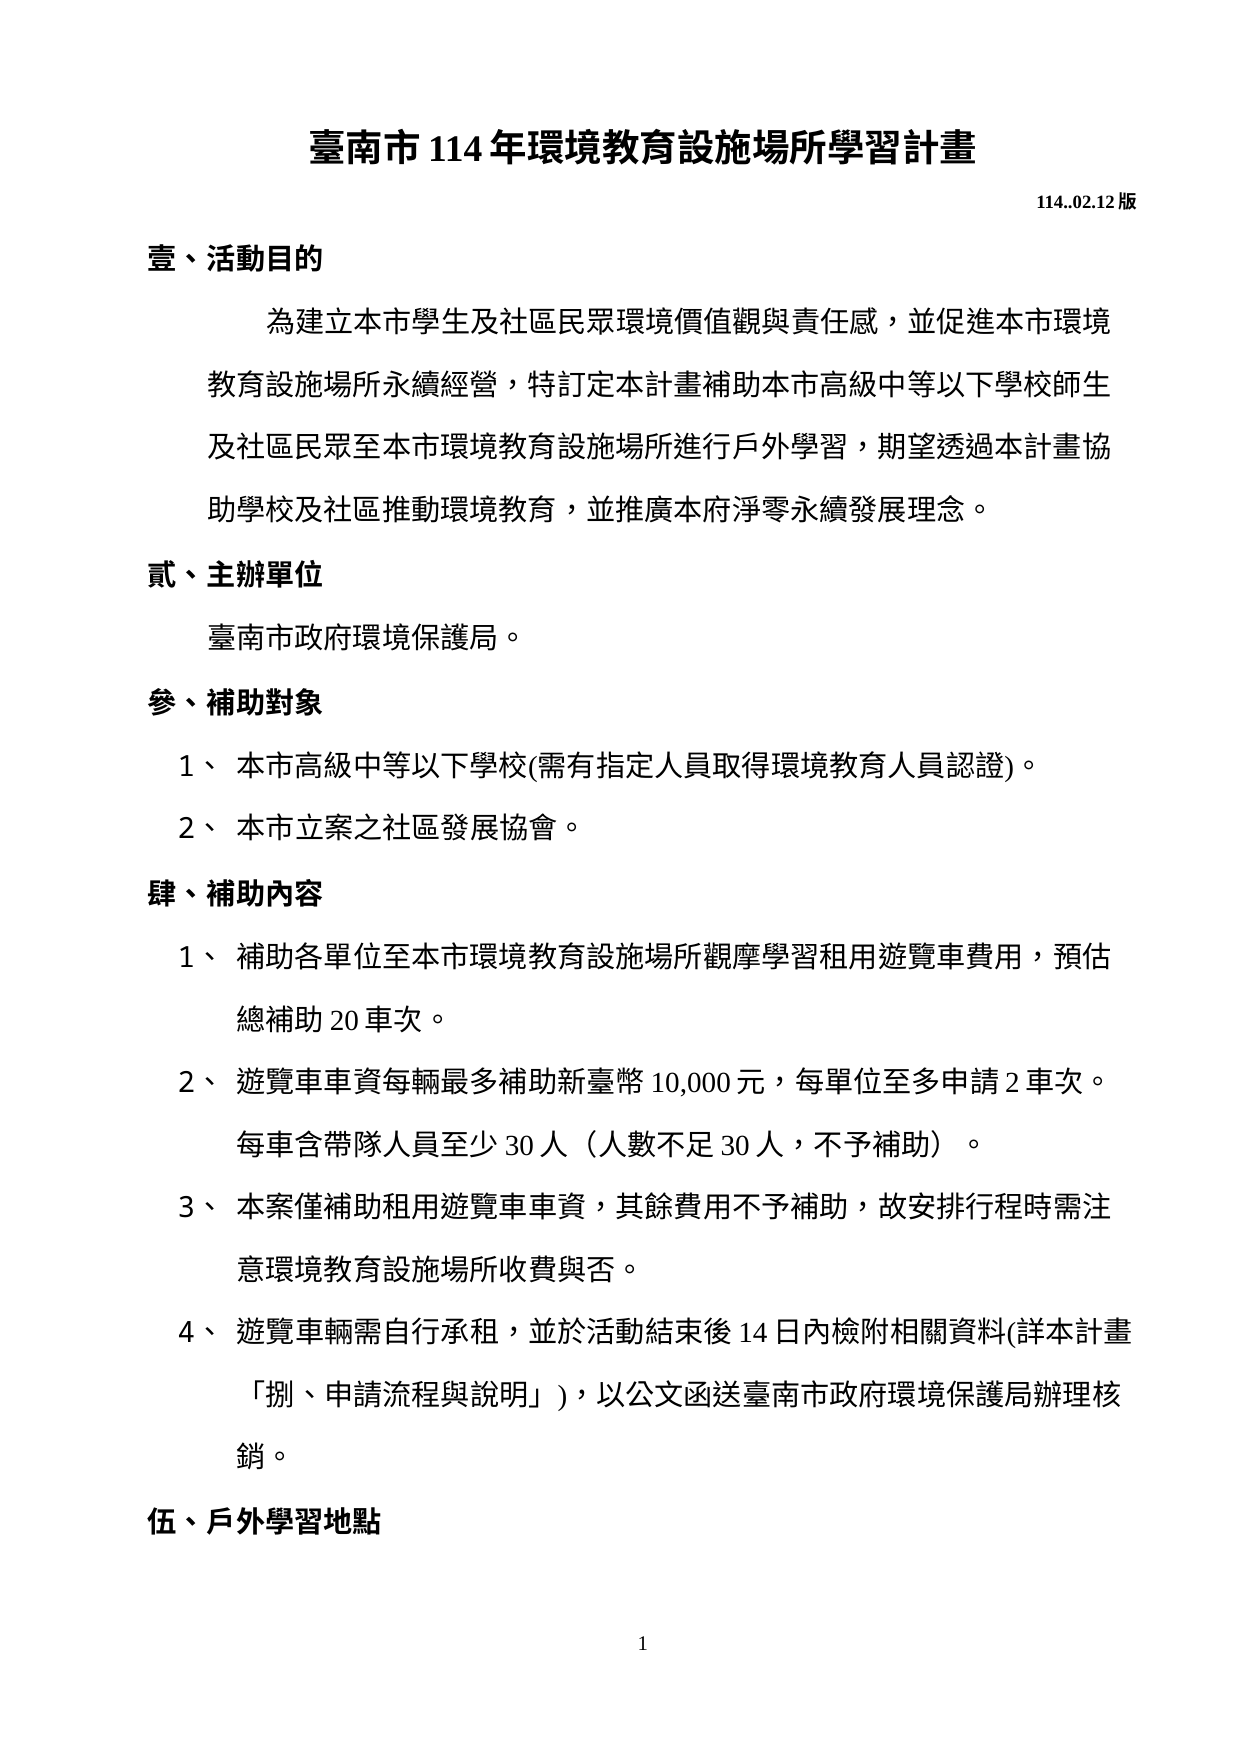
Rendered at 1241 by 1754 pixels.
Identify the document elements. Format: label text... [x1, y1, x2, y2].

text 臺南市114年環境教育設施場所學習計畫 [148, 103, 1137, 165]
list 補助各單位至本市環境教育設施場所觀摩學習租用遊覽車費用，預估總補助20車次。 [177, 913, 1137, 1038]
list 遊覽車輛需自行承租，並於活動結束後14日內檢附相關資料(詳本計畫「捌、申請流程與說明」)，以公文函送臺南市政府環境保護局辦理核銷。 [177, 1288, 1137, 1476]
text 臺南市政府環境保護局。 [207, 594, 1137, 656]
list 活動目的 [148, 236, 1137, 278]
list 本市高級中等以下學校(需有指定人員取得環境教育人員認證)。 [177, 722, 1137, 785]
text 為建立本市學生及社區民眾環境價值觀與責任感，並促進本市環境教育設施場所永續經營，特訂定本計畫補助本市高級中等以下學校師生及社區民眾至本市環境教育設施場所進行戶外學習，期望透過本計畫協助學校及社區推動環境教育，並推廣本府淨零永續發展理念。 [207, 278, 1137, 528]
list 本市立案之社區發展協會。 [177, 785, 1137, 847]
list 補助對象 [148, 680, 1137, 722]
list 戶外學習地點 [148, 1499, 1137, 1541]
list 本案僅補助租用遊覽車車資，其餘費用不予補助，故安排行程時需注意環境教育設施場所收費與否。 [177, 1163, 1137, 1288]
text 114..02.12版 [148, 187, 1137, 214]
list 補助內容 [148, 871, 1137, 913]
list 遊覽車車資每輛最多補助新臺幣10,000元，每單位至多申請2車次。每車含帶隊人員至少30人（人數不足30人，不予補助）。 [177, 1038, 1137, 1163]
list 主辦單位 [148, 552, 1137, 594]
